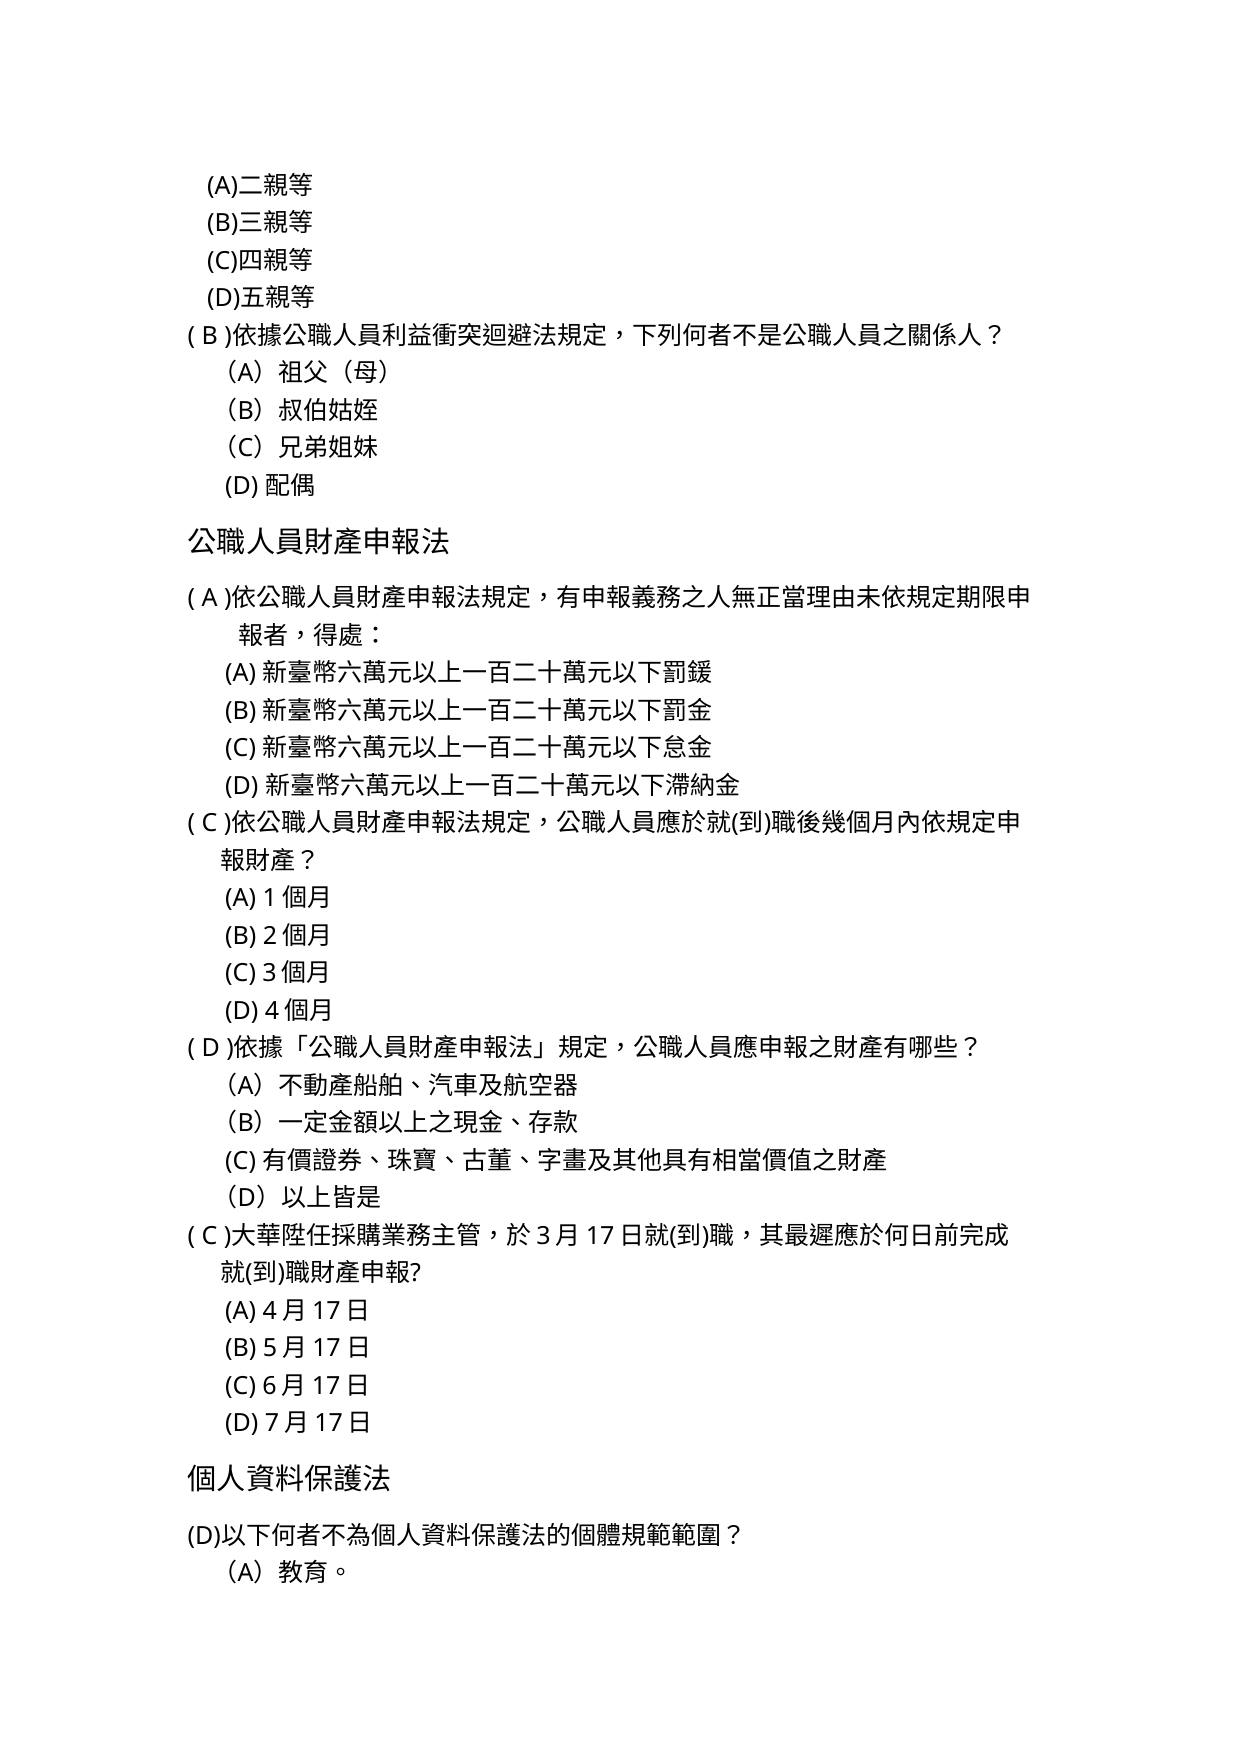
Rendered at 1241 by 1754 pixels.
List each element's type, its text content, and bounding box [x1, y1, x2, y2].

text ( C )依公職人員財產申報法規定，公職人員應於就(到)職後幾個月內依規定申 [187, 802, 1053, 839]
text (B) 5月17日 [187, 1327, 1053, 1364]
text (A) 1個月 [187, 877, 1053, 914]
text （D）以上皆是 [187, 1177, 1053, 1214]
text (C) 6月17日 [187, 1364, 1053, 1402]
text （A）不動產船舶、汽車及航空器 [187, 1064, 1053, 1102]
text (C) 新臺幣六萬元以上一百二十萬元以下怠金 [187, 727, 1053, 764]
text (C) 3個月 [187, 952, 1053, 989]
text (C)四親等 [187, 239, 1053, 277]
text (A)二親等 [187, 164, 1053, 202]
text ( B )依據公職人員利益衝突迴避法規定，下列何者不是公職人員之關係人？ [187, 314, 1053, 352]
text (D) 7月17日 [187, 1402, 1053, 1439]
text (A) 新臺幣六萬元以上一百二十萬元以下罰鍰 [187, 652, 1053, 689]
text (D) 新臺幣六萬元以上一百二十萬元以下滯納金 [187, 764, 1053, 802]
text （A）祖父（母） [187, 352, 1053, 389]
text (D)五親等 [187, 277, 1053, 314]
text (D)以下何者不為個人資料保護法的個體規範範圍？ [187, 1514, 1053, 1552]
text (D) 4個月 [187, 989, 1053, 1027]
text ( D )依據「公職人員財產申報法」規定，公職人員應申報之財產有哪些？ [187, 1027, 1053, 1064]
text (B)三親等 [187, 202, 1053, 239]
text 個人資料保護法 [187, 1439, 1053, 1514]
text 就(到)職財產申報? [187, 1252, 1053, 1289]
text (A) 4月17日 [187, 1289, 1053, 1327]
text ( A )依公職人員財產申報法規定，有申報義務之人無正當理由未依規定期限申 [187, 577, 1053, 614]
text 公職人員財產申報法 [187, 502, 1053, 577]
text （A）教育。 [187, 1552, 1053, 1589]
text (B) 2個月 [187, 914, 1053, 952]
text （B）一定金額以上之現金、存款 [187, 1102, 1053, 1139]
text （C）兄弟姐妹 [187, 427, 1053, 464]
text 報者，得處： [187, 614, 1053, 652]
text （B）叔伯姑姪 [187, 389, 1053, 427]
text 報財產？ [187, 839, 1053, 877]
text ( C )大華陞任採購業務主管，於3月17日就(到)職，其最遲應於何日前完成 [187, 1214, 1053, 1252]
text (D) 配偶 [187, 464, 1053, 502]
text (B) 新臺幣六萬元以上一百二十萬元以下罰金 [187, 689, 1053, 727]
text (C) 有價證券、珠寶、古董、字畫及其他具有相當價值之財產 [187, 1139, 1053, 1177]
